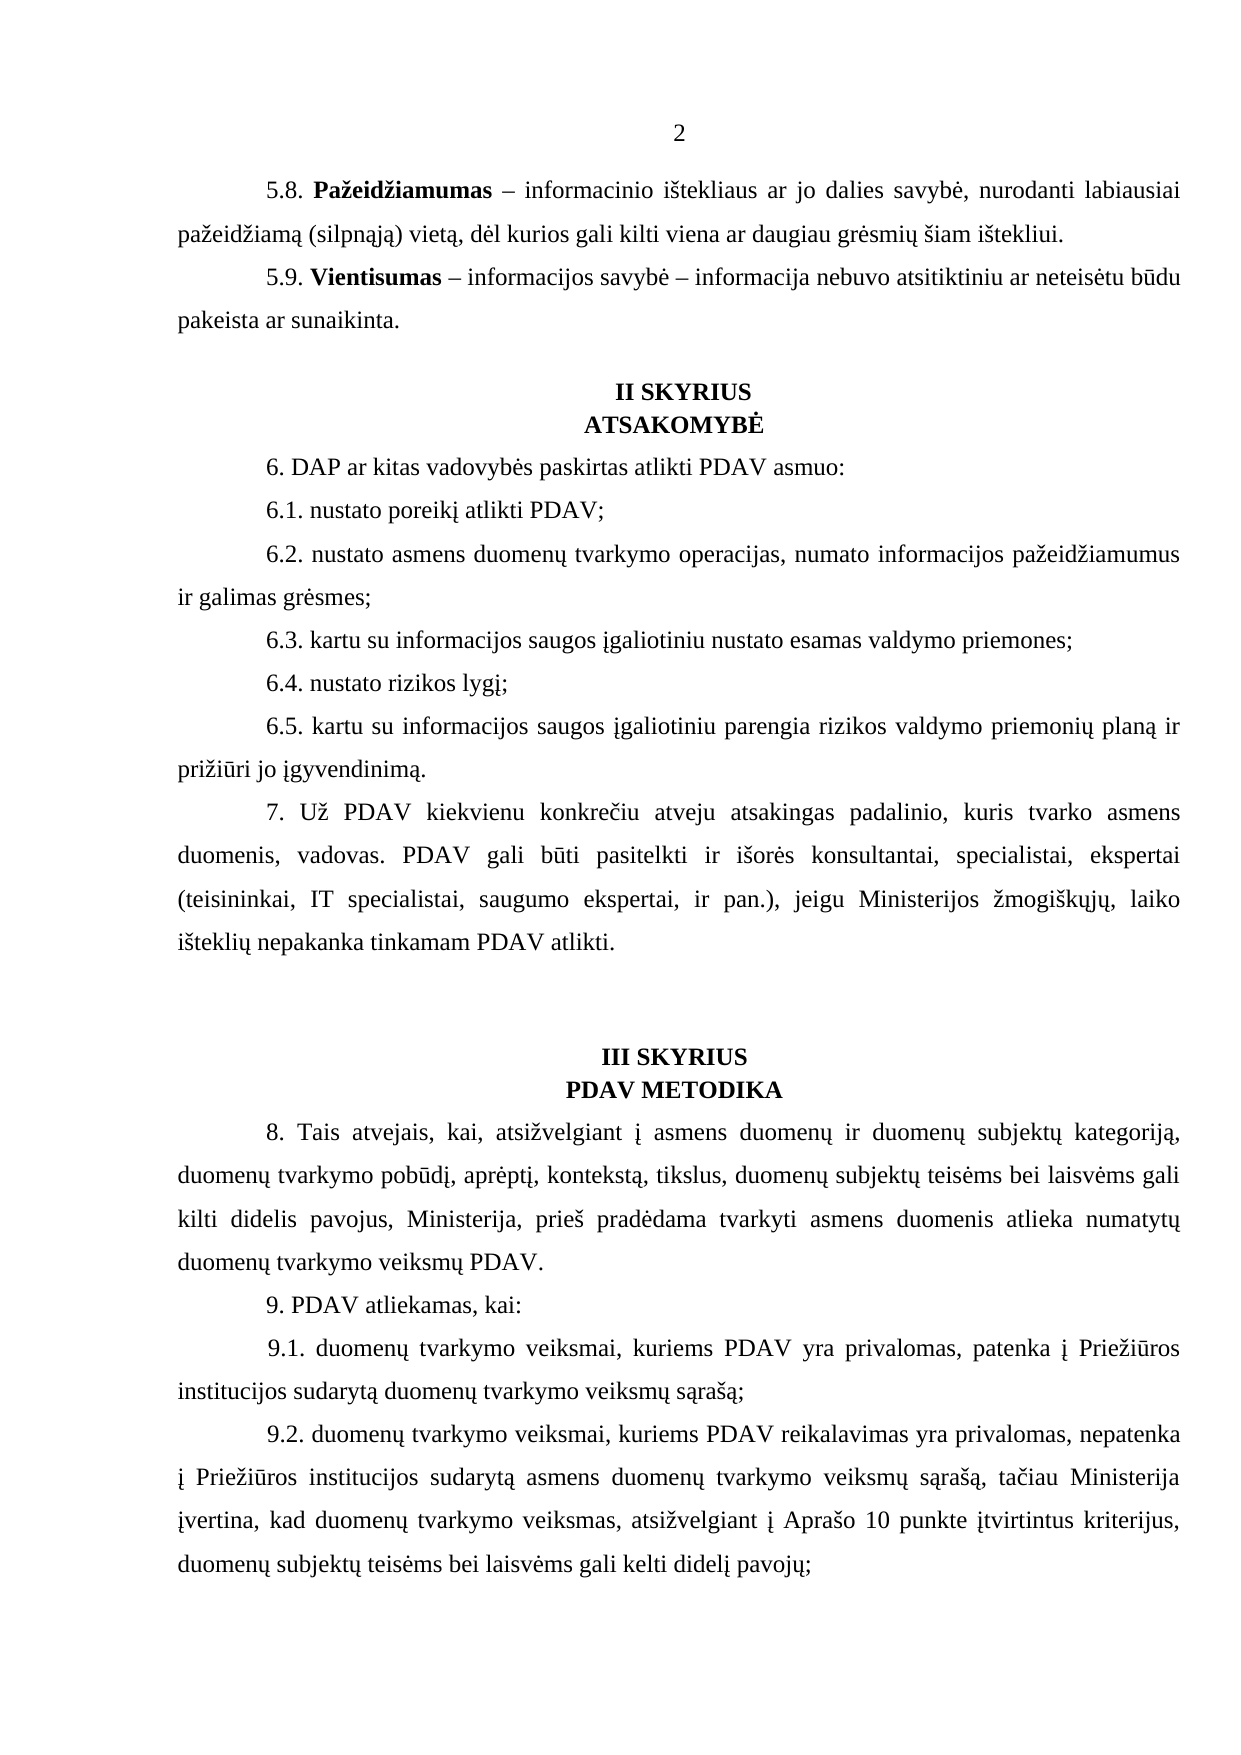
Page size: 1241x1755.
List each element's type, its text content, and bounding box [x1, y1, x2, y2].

text III SKYRIUS [177, 1042, 1171, 1071]
text 5.9. Vientisumas – informacijos savybė – informacija nebuvo atsitiktiniu ar neteisėtu būdu pakeista ar sunaikinta. [177, 262, 1181, 334]
text 9.1. duomenų tvarkymo veiksmai, kuriems PDAV yra privalomas, patenka į Priežiūros institucijos sudarytą duomenų tvarkymo veiksmų sąrašą; [177, 1333, 1181, 1405]
text 6.3. kartu su informacijos saugos įgaliotiniu nustato esamas valdymo priemones; [260, 625, 1181, 654]
text 6.5. kartu su informacijos saugos įgaliotiniu parengia rizikos valdymo priemonių planą ir prižiūri jo įgyvendinimą. [177, 711, 1181, 783]
text ATSAKOMYBĖ [177, 410, 1171, 439]
text 9. PDAV atliekamas, kai: [266, 1290, 1181, 1319]
text 7. Už PDAV kiekvienu konkrečiu atveju atsakingas padalinio, kuris tvarko asmens duomenis, vadovas. PDAV gali būti pasitelkti ir išorės konsultantai, specialistai, ekspertai (teisininkai, IT specialistai, saugumo ekspertai, ir pan.), jeigu Ministerijos žmogiškųjų, laiko išteklių nepakanka tinkamam PDAV atlikti. [177, 797, 1181, 956]
text 9.2. duomenų tvarkymo veiksmai, kuriems PDAV reikalavimas yra privalomas, nepatenka į Priežiūros institucijos sudarytą asmens duomenų tvarkymo veiksmų sąrašą, tačiau Ministerija įvertina, kad duomenų tvarkymo veiksmas, atsižvelgiant į Aprašo 10 punkte įtvirtintus kriterijus, duomenų subjektų teisėms bei laisvėms gali kelti didelį pavojų; [177, 1419, 1181, 1577]
text 6. DAP ar kitas vadovybės paskirtas atlikti PDAV asmuo: [177, 452, 1181, 481]
text II SKYRIUS [177, 377, 1189, 406]
text 8. Tais atvejais, kai, atsižvelgiant į asmens duomenų ir duomenų subjektų kategoriją, duomenų tvarkymo pobūdį, aprėptį, kontekstą, tikslus, duomenų subjektų teisėms bei laisvėms gali kilti didelis pavojus, Ministerija, prieš pradėdama tvarkyti asmens duomenis atlieka numatytų duomenų tvarkymo veiksmų PDAV. [177, 1117, 1181, 1276]
text 5.8. Pažeidžiamumas – informacinio ištekliaus ar jo dalies savybė, nurodanti labiausiai pažeidžiamą (silpnąją) vietą, dėl kurios gali kilti viena ar daugiau grėsmių šiam ištekliui. [177, 176, 1181, 247]
text 6.1. nustato poreikį atlikti PDAV; [260, 496, 1181, 524]
text 6.4. nustato rizikos lygį; [260, 668, 1181, 697]
text PDAV METODIKA [177, 1075, 1171, 1104]
text 6.2. nustato asmens duomenų tvarkymo operacijas, numato informacijos pažeidžiamumus ir galimas grėsmes; [177, 539, 1181, 611]
